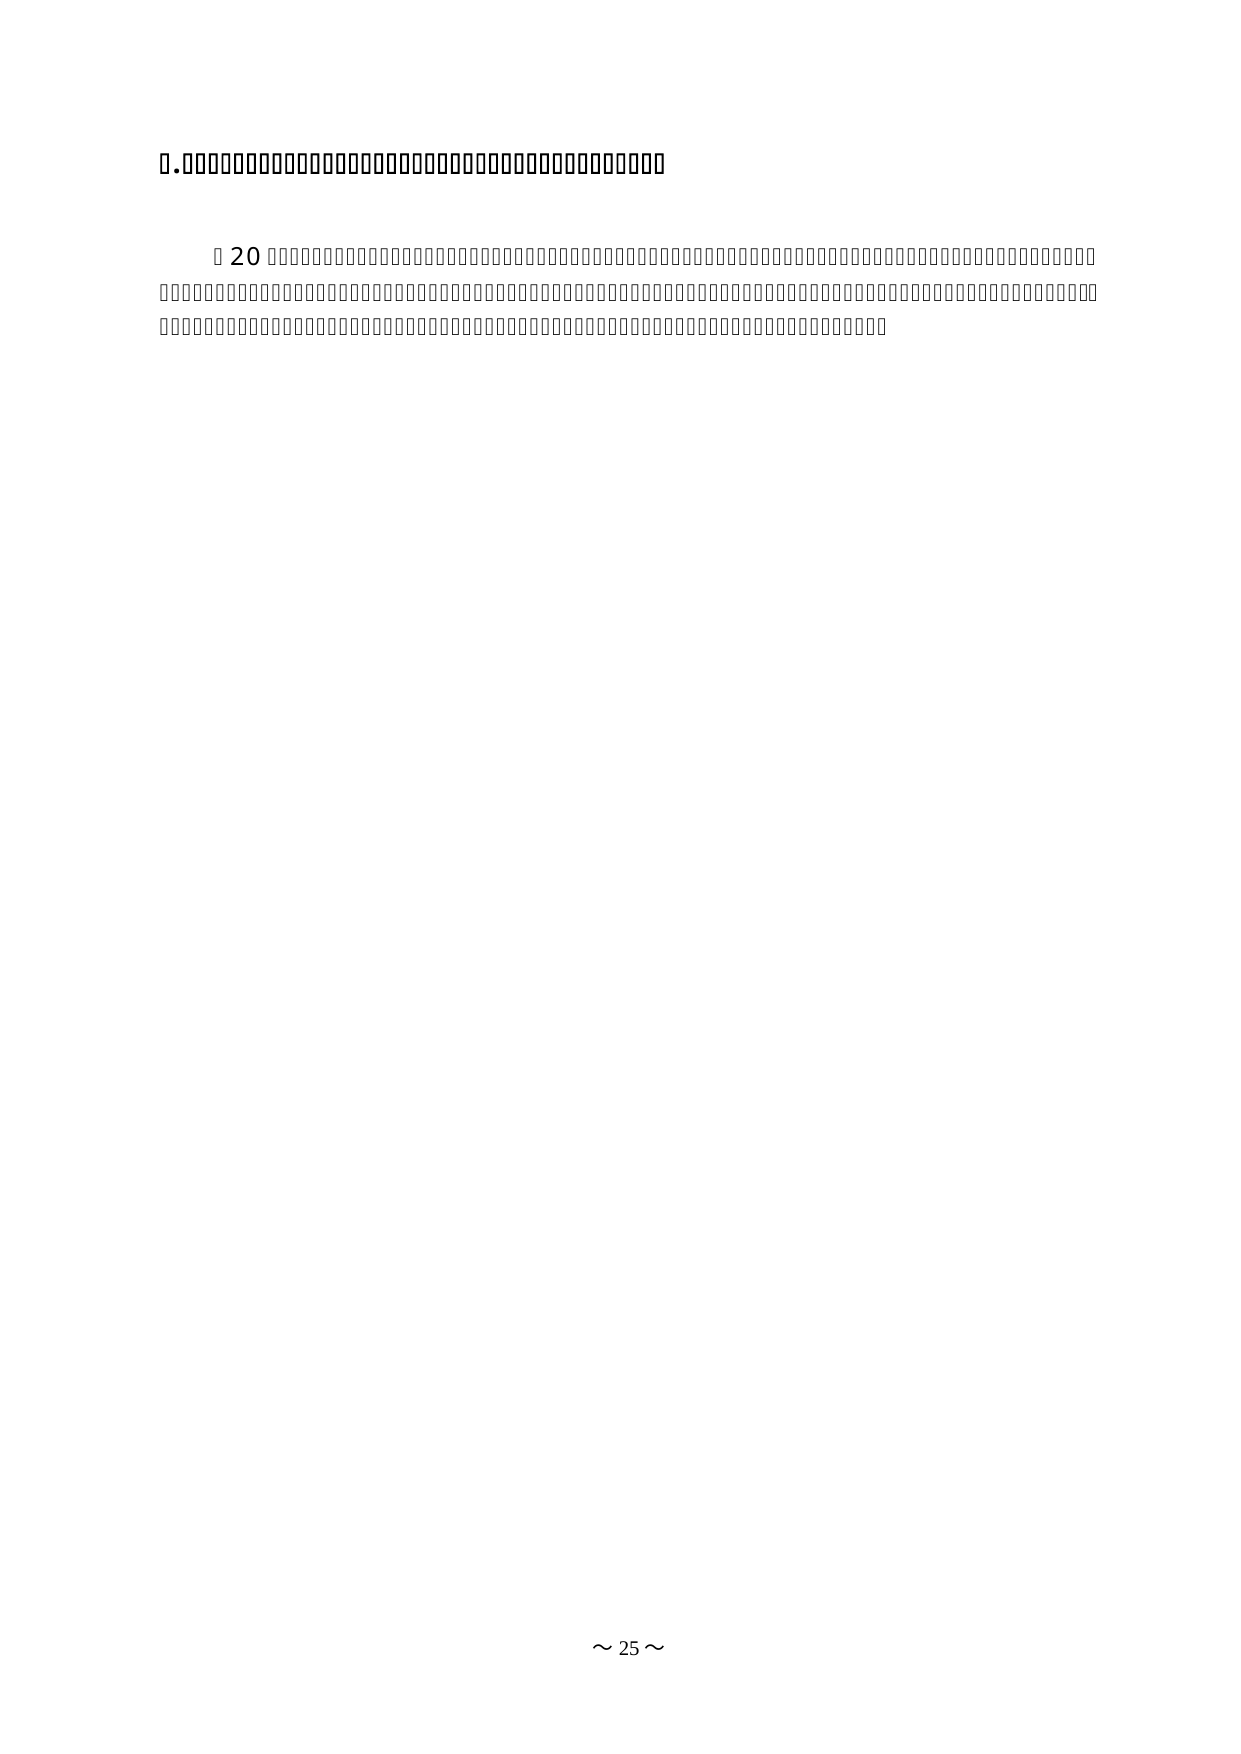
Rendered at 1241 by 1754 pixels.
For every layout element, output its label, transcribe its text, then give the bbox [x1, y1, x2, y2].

text 近20年來，亞洲新興市場經濟發展迅速，政府及民間不斷挹注資金興建各類工程，卻多由韓、日及中國大陸業者獲得承包，我國工程業者因缺乏政府強力支持，一般銀行又無法提供長期低利融資，致工程業者海外競爭能力遠遜於韓、中，其中輸銀雖肩負政策性任務，可提供中長期海外工程融資，但淨值較小，且受限於銀行法規定，對單一企業授信金額有所限制，無法配合業者需要，故如何充裕輸銀長期低利資金，放寬銀行法限制，使業者得以在類似競爭條件下爭取承包亞洲新興市場工程的機會，值得考慮。 [159, 239, 1098, 341]
text 三.銀行宜加強辦理海外營建工程相關授信，協助業者爭取承包亞洲新興市場地區大型工程 [159, 142, 1098, 182]
